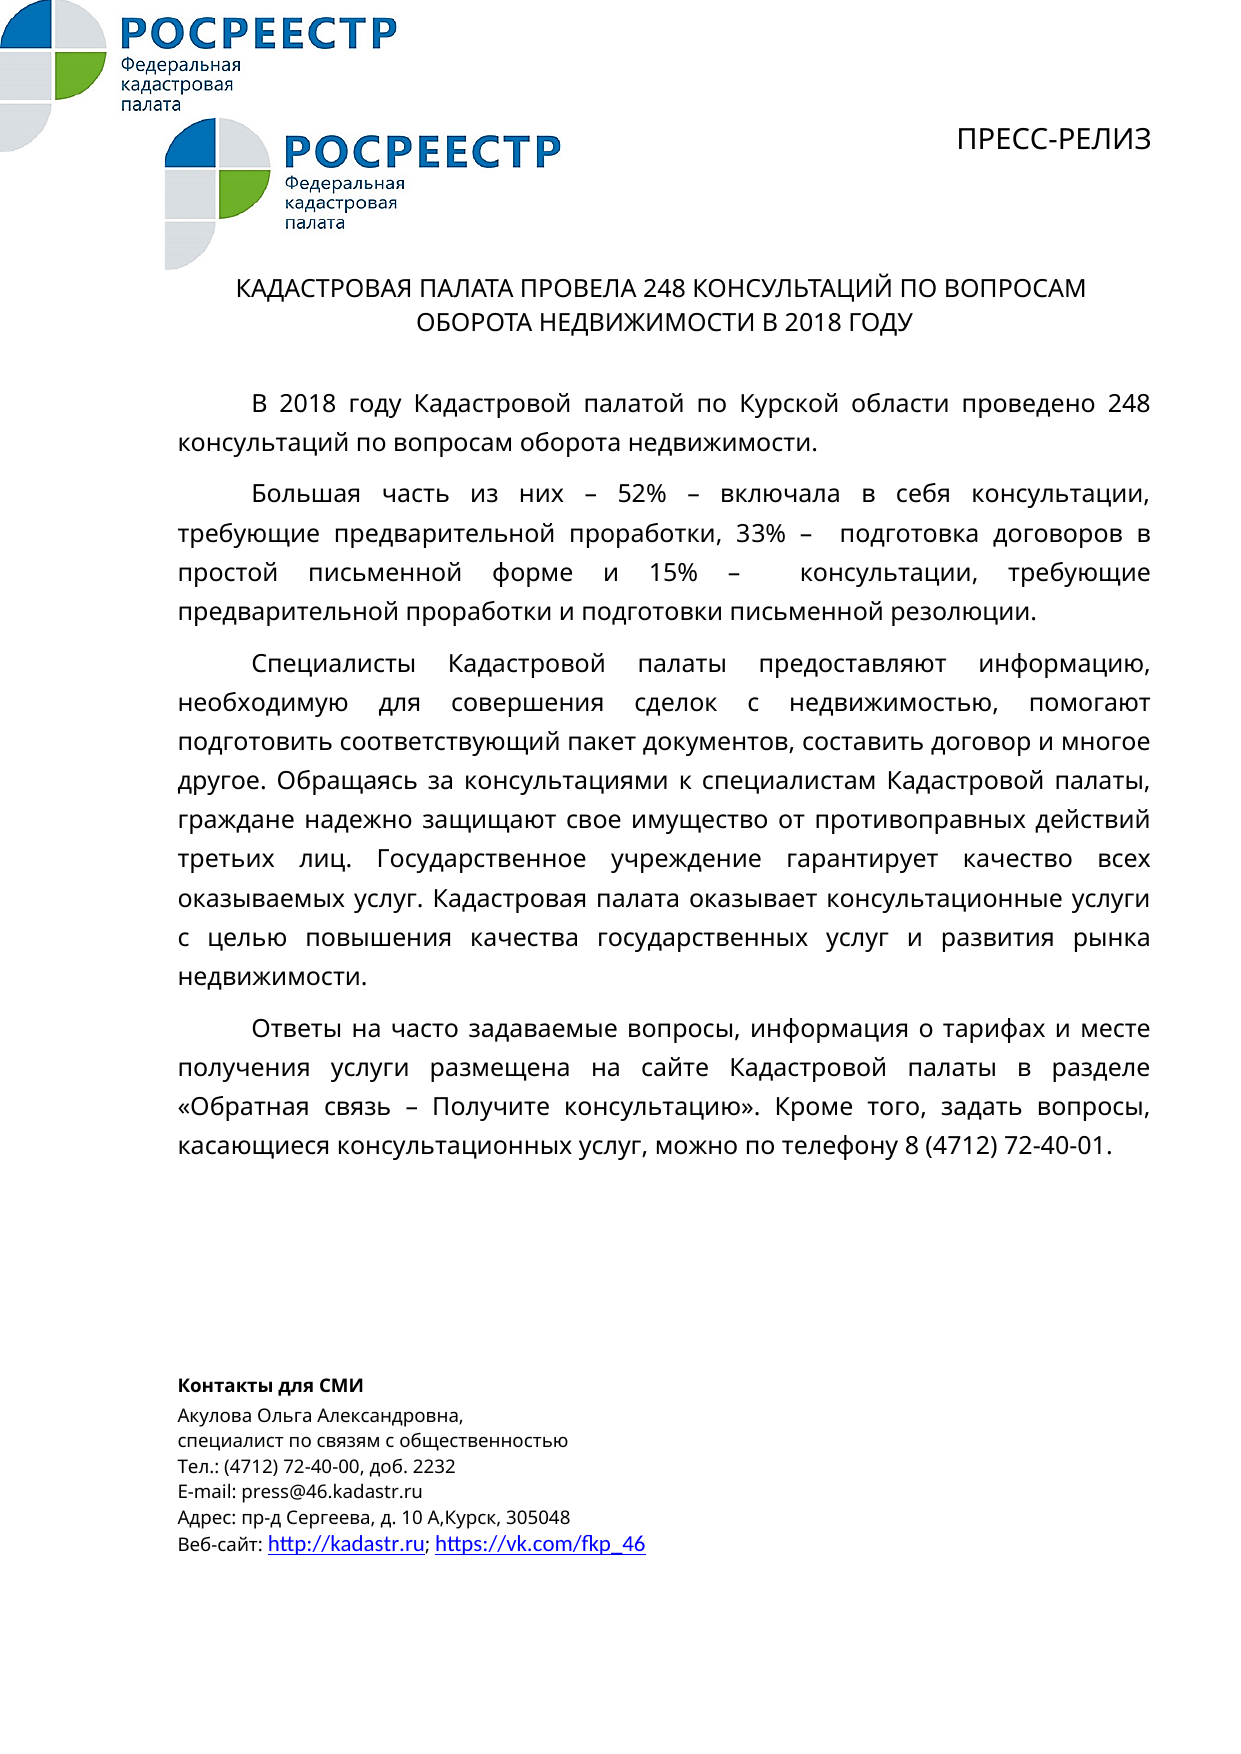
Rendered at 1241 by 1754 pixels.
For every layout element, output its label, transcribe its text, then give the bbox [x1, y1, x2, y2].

text специалист по связям с общественностью [177, 1427, 1152, 1453]
text Акулова Ольга Александровна, [177, 1402, 1152, 1427]
text E-mail: press@46.kadastr.ru [177, 1478, 1152, 1504]
subtitle КАДАСТРОВАЯ ПАЛАТА ПРОВЕЛА 248 консультаций ПО ВОПРОСАМ [177, 271, 1152, 305]
picture [0, 0, 562, 270]
subtitle Контакты для СМИ [177, 1373, 1152, 1398]
text Веб-сайт: http://kadastr.ru; https://vk.com/fkp_46 [177, 1529, 1152, 1557]
text Адрес: пр-д Сергеева, д. 10 А,Курск, 305048 [177, 1504, 1152, 1529]
text Ответы на часто задаваемые вопросы, информация о тарифах и месте получения услуги размещена на сайте Кадастровой палаты в разделе «Обратная связь – Получите консультацию». Кроме того, задать вопросы, касающиеся консультационных услуг, можно по телефону 8 (4712) 72-40-01. [177, 1010, 1152, 1162]
text Большая часть из них – 52% – включала в себя консультации, требующие предварительной проработки, 33% – подготовка договоров в простой письменной форме и 15% – консультации, требующие предварительной проработки и подготовки письменной резолюции. [177, 476, 1152, 628]
text ПРЕСС-РЕЛИЗ [562, 118, 1152, 158]
text Тел.: (4712) 72-40-00, доб. 2232 [177, 1453, 1152, 1478]
text Специалисты Кадастровой палаты предоставляют информацию, необходимую для совершения сделок с недвижимостью, помогают подготовить соответствующий пакет документов, составить договор и многое другое. Обращаясь за консультациями к специалистам Кадастровой палаты, граждане надежно защищают свое имущество от противоправных действий третьих лиц. Государственное учреждение гарантирует качество всех оказываемых услуг. Кадастровая палата оказывает консультационные услуги с целью повышения качества государственных услуг и развития рынка недвижимости. [177, 645, 1152, 993]
subtitle ОБОРОТА НЕДВИЖИМОСТИ в 2018 году [177, 305, 1152, 339]
text В 2018 году Кадастровой палатой по Курской области проведено 248 консультаций по вопросам оборота недвижимости. [177, 385, 1152, 458]
